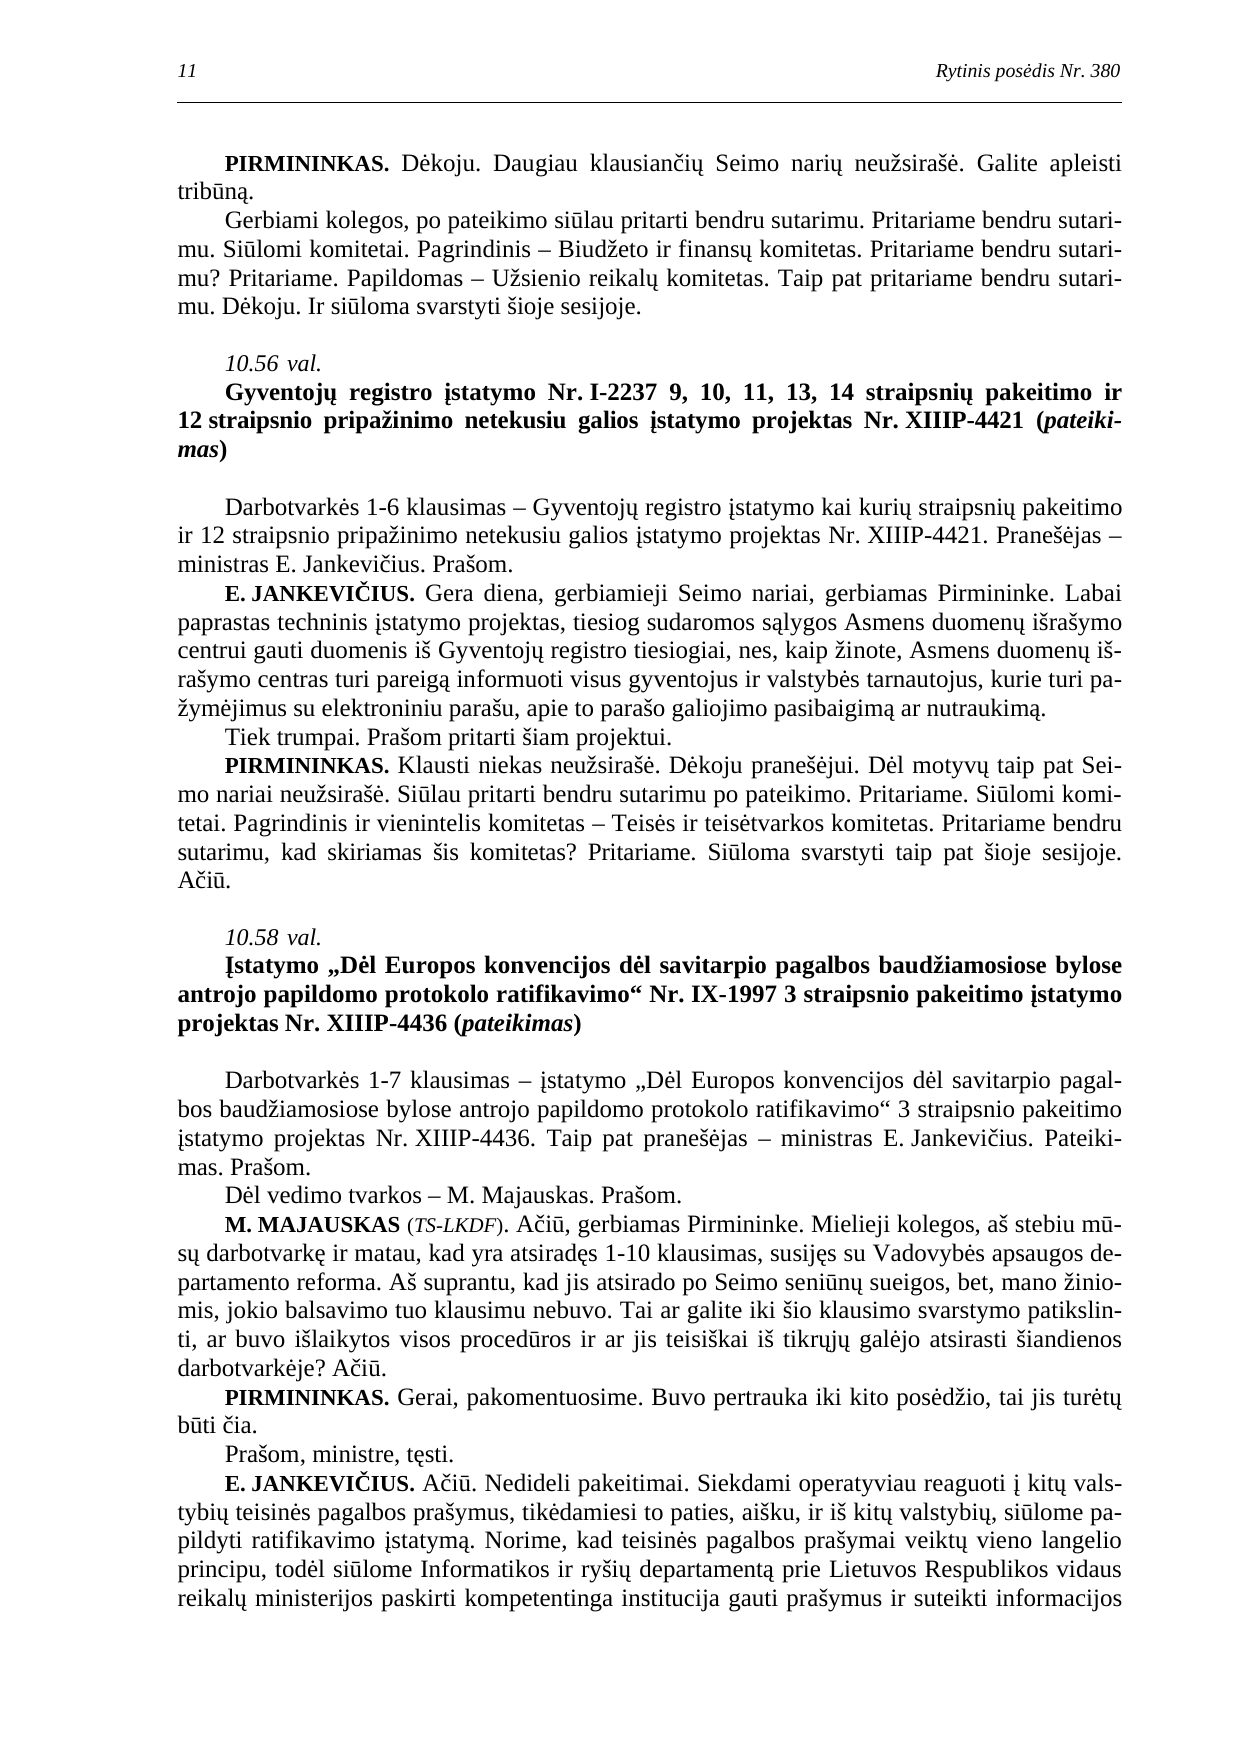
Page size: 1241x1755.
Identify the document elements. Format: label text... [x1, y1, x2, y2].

text Pra­šom, mi­nist­re, tęs­ti. [177, 1439, 1122, 1468]
text 10.58 val. [224, 923, 1122, 950]
text Ger­bia­mi ko­le­gos, po pa­tei­ki­mo siū­lau pri­tar­ti ben­dru su­ta­ri­mu. Pri­ta­ria­me ben­dru su­ta­ri­mu. Siū­lo­mi ko­mi­te­tai. Pa­grin­di­nis – Biu­dže­to ir fi­nan­sų ko­mi­te­tas. Pri­ta­ria­me ben­dru su­ta­ri­mu? Pri­ta­ria­me. Pa­pil­do­mas – Už­sie­nio rei­ka­lų ko­mi­te­tas. Taip pat pri­ta­ria­me ben­dru su­ta­ri­mu. Dė­ko­ju. Ir siū­lo­ma svars­ty­ti šio­je se­si­jo­je. [177, 205, 1122, 320]
text M. MAJAUSKAS (TS-LKDF). Ačiū, ger­bia­mas Pir­mi­nin­ke. Mie­lie­ji ko­le­gos, aš ste­biu mū­sų dar­bo­tvarkę ir ma­tau, kad yra at­si­ra­dęs 1-10 klau­si­mas, su­si­jęs su Va­do­vy­bės ap­sau­gos de­par­ta­men­to re­for­ma. Aš su­pran­tu, kad jis at­si­ra­do po Sei­mo se­niū­nų su­ei­gos, bet, ma­no ži­nio­mis, jo­kio bal­sa­vi­mo tuo klau­si­mu ne­bu­vo. Tai ar ga­li­te iki šio klau­si­mo svars­ty­mo pa­tiks­lin­ti, ar bu­vo iš­lai­ky­tos vi­sos pro­ce­dū­ros ir ar jis tei­siš­kai iš tik­rų­jų ga­lė­jo at­si­ras­ti šian­die­nos dar­bo­tvarkėje? Ačiū. [177, 1209, 1122, 1382]
text PIRMININKAS. Klaus­ti nie­kas ne­už­si­ra­šė. Dė­ko­ju pra­ne­šė­jui. Dėl mo­ty­vų taip pat Sei­mo na­riai ne­už­si­ra­šė. Siū­lau pri­tar­ti ben­dru su­ta­ri­mu po pa­tei­ki­mo. Pri­ta­ria­me. Siū­lo­mi ko­mi­te­tai. Pa­grin­di­nis ir vie­nin­te­lis ko­mi­te­tas – Tei­sės ir tei­sėt­var­kos ko­mi­te­tas. Pri­ta­ria­me ben­dru su­ta­ri­mu, kad ski­ria­mas šis ko­mi­te­tas? Pri­ta­ria­me. Siū­lo­ma svars­ty­ti taip pat šio­je se­si­jo­je. Ačiū. [177, 750, 1122, 894]
text 10.56 val. [224, 349, 1122, 377]
text Dar­bo­tvarkės 1-6 klau­si­mas – Gy­ven­to­jų re­gist­ro įsta­ty­mo kai ku­rių straips­nių pa­kei­ti­mo ir 12 straips­nio pri­pa­ži­ni­mo ne­te­ku­siu ga­lios įsta­ty­mo pro­jek­tas Nr. XIIIP-4421. Pra­ne­šė­jas – mi­nist­ras E. Jan­ke­vi­čius. Pra­šom. [177, 492, 1122, 578]
text E. JANKEVIČIUS. Ge­ra die­na, ger­bia­mie­ji Sei­mo na­riai, ger­bia­mas Pir­mi­nin­ke. La­bai pa­pras­tas tech­ni­nis įsta­ty­mo pro­jek­tas, tie­siog su­da­ro­mos są­ly­gos As­mens duo­me­nų iš­ra­šy­mo cen­trui gau­ti duo­me­nis iš Gy­ven­to­jų re­gist­ro tie­sio­giai, nes, kaip ži­no­te, As­mens duo­me­nų iš­ra­šy­mo cen­tras tu­ri pa­rei­gą in­for­muo­ti vi­sus gy­ven­to­jus ir vals­ty­bės tar­nau­to­jus, ku­rie tu­ri pa­žy­mė­ji­mus su elek­tro­ni­niu pa­ra­šu, apie to pa­ra­šo ga­lio­ji­mo pa­si­bai­gi­mą ar nu­trau­ki­mą. [177, 578, 1122, 722]
text Tiek trum­pai. Pra­šo­m pri­tar­ti šiam pro­jek­tui. [177, 722, 1122, 750]
text PIRMININKAS. Ge­rai, pa­ko­men­tuo­si­me. Bu­vo per­trau­ka iki ki­to po­sė­džio, tai jis tu­rė­tų bū­ti čia. [177, 1382, 1122, 1439]
text Dėl ve­di­mo tvar­kos – M. Ma­jaus­kas. Pra­šom. [177, 1180, 1122, 1209]
text Gy­ven­to­jų re­gist­ro įsta­ty­mo Nr. I-2237 9, 10, 11, 13, 14 straips­nių pa­kei­ti­mo ir 12 straips­nio pri­pa­ži­ni­mo ne­te­ku­siu ga­lios įsta­ty­mo pro­jek­tas Nr. XIIIP-4421 (pa­tei­ki­mas) [177, 377, 1122, 463]
text E. JANKEVIČIUS. Ačiū. Ne­di­de­li pa­kei­ti­mai. Sie­kdami ope­ra­ty­viau re­a­guo­ti į ki­tų vals­ty­bių tei­si­nės pa­gal­bos pra­šy­mus, ti­kėdamiesi to pa­ties, aiš­ku, ir iš ki­tų vals­ty­bių, siū­lo­me pa­pil­dy­ti ra­ti­fi­ka­vi­mo įsta­ty­mą. No­ri­me, kad tei­si­nės pa­gal­bos pra­šy­mai veik­tų vie­no lan­ge­lio prin­ci­pu, to­dėl siū­lo­me In­for­ma­ti­kos ir ry­šių de­par­ta­men­tą prie Lie­tu­vos Res­pub­li­kos vi­daus rei­ka­lų mi­nis­te­ri­jos pa­skir­ti kom­pe­ten­tin­ga ins­ti­tu­ci­ja gau­ti pra­šy­mus ir su­teik­ti in­for­ma­ci­jos [177, 1468, 1122, 1612]
text PIRMININKAS. Dė­ko­ju. Dau­giau klau­sian­čių Sei­mo na­rių ne­už­si­ra­šė. Ga­li­te ap­leis­ti tribū­ną. [177, 148, 1122, 205]
text Įsta­ty­mo „Dėl Eu­ro­pos kon­ven­ci­jos dėl sa­vi­tar­pio pa­gal­bos bau­džia­mo­sio­se by­lo­se ant­ro­jo pa­pil­do­mo pro­to­ko­lo ra­ti­fi­ka­vi­mo“ Nr. IX-1997 3 straips­nio pa­kei­ti­mo įsta­ty­mo pro­jek­tas Nr. XIIIP-4436 (pa­tei­ki­mas) [177, 950, 1122, 1037]
text Dar­bo­tvarkės 1-7 klau­si­mas – įsta­ty­mo „Dėl Eu­ro­pos kon­ven­ci­jos dėl sa­vi­tar­pio pa­gal­bos bau­džia­mo­sio­se by­lo­se ant­ro­jo pa­pil­do­mo pro­to­ko­lo ra­ti­fi­ka­vi­mo“ 3 straips­nio pa­kei­ti­mo įsta­ty­mo pro­jek­tas Nr. XIIIP-4436. Taip pat pra­ne­šė­jas – mi­nist­ras E. Jan­ke­vi­čius. Pa­tei­ki­mas. Pra­šom. [177, 1065, 1122, 1180]
